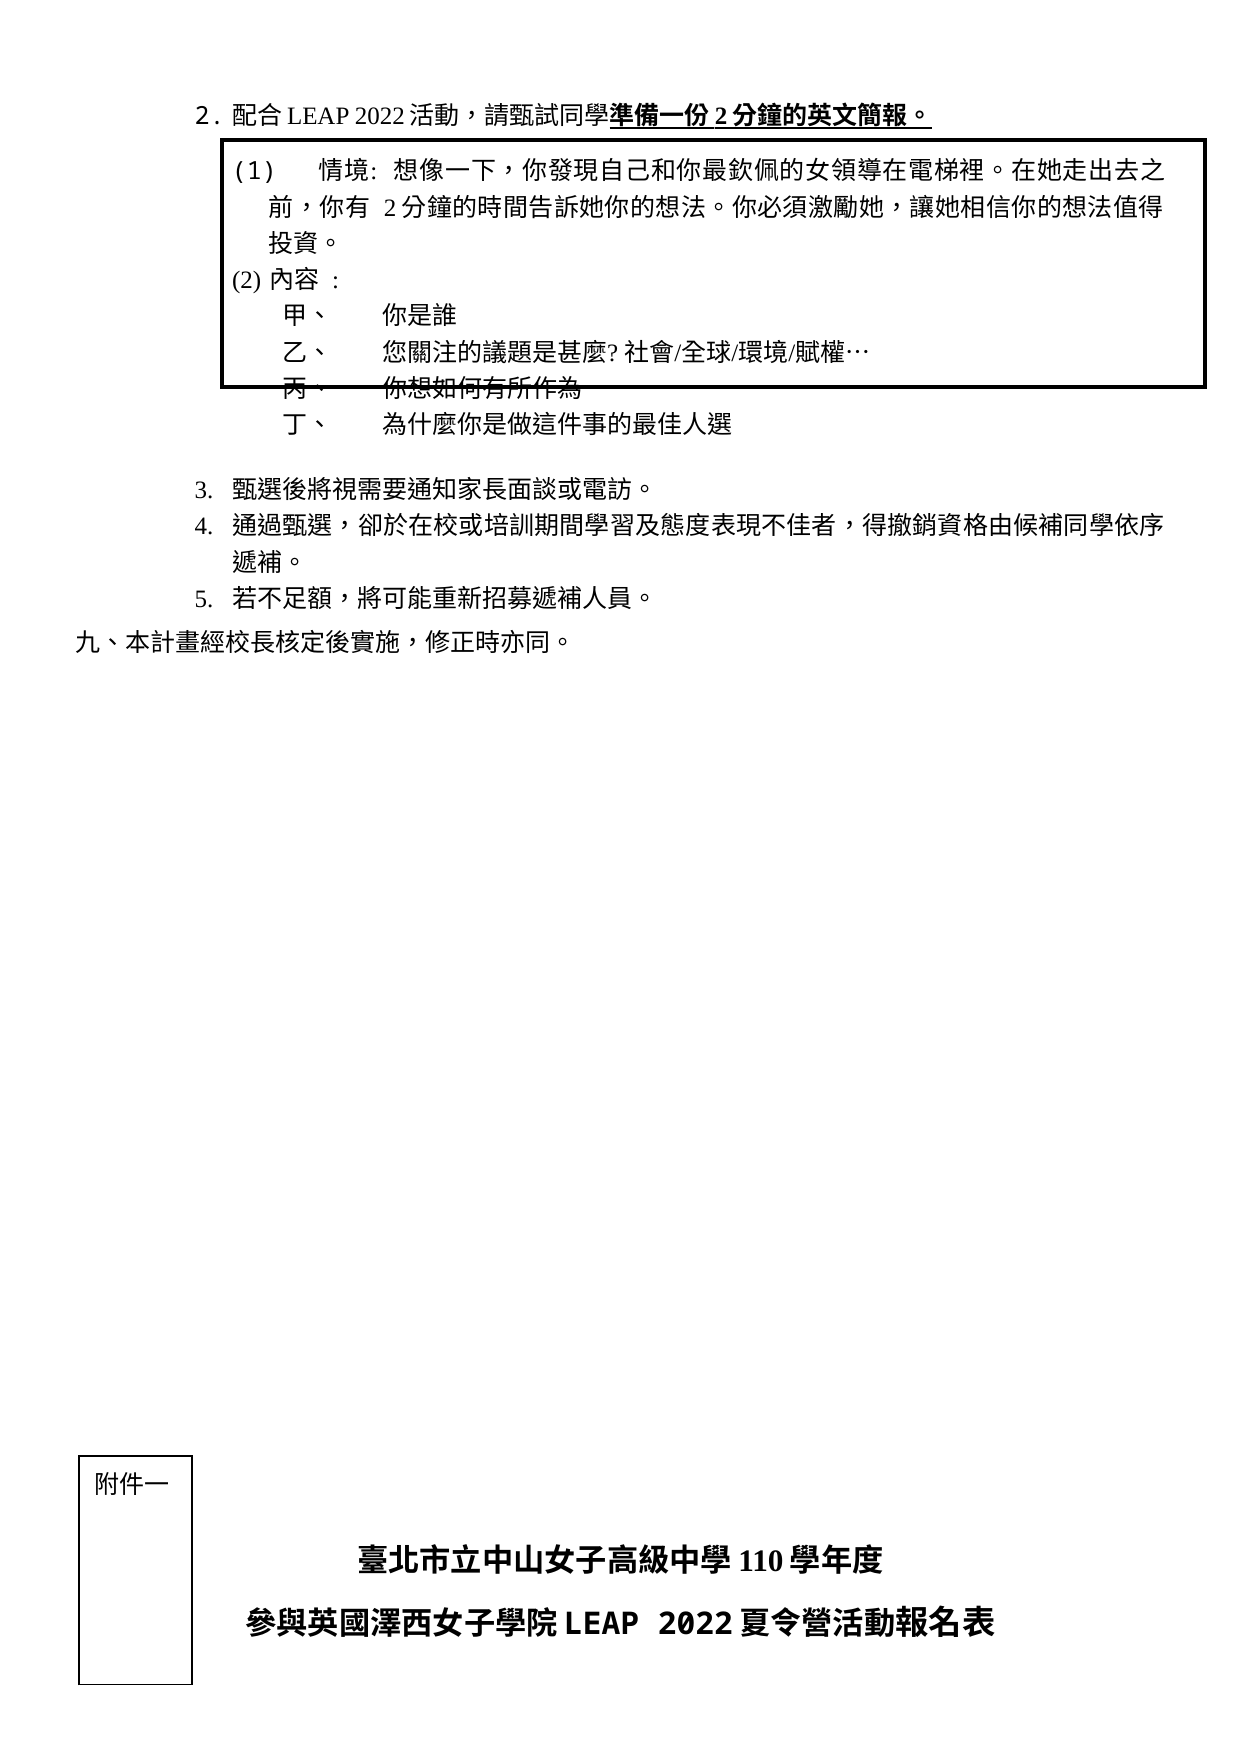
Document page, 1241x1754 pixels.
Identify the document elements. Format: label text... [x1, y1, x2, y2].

list 配合LEAP 2022活動，請甄試同學準備一份2分鐘的英文簡報。 [194, 96, 1165, 132]
text 參與英國澤西女子學院LEAP 2022夏令營活動報名表 [193, 1578, 1165, 1641]
list 若不足額，將可能重新招募遞補人員。 [194, 578, 1165, 614]
list 你想如何有所作為 [282, 389, 1165, 404]
list 你想如何有所作為 [282, 368, 1165, 385]
list 通過甄選，卻於在校或培訓期間學習及態度表現不佳者，得撤銷資格由候補同學依序遞補。 [194, 506, 1165, 578]
list 您關注的議題是甚麼? 社會/全球/環境/賦權… [282, 332, 1165, 368]
list 甄選後將視需要通知家長面談或電訪。 [194, 469, 1165, 506]
list 內容 : [232, 259, 1165, 296]
text 九、本計畫經校長核定後實施，修正時亦同。 [75, 622, 1165, 658]
list 為什麼你是做這件事的最佳人選 [282, 404, 1165, 441]
list 你是誰 [282, 296, 1165, 332]
list 情境: 想像一下，你發現自己和你最欽佩的女領導在電梯裡。在她走出去之前，你有 2分鐘的時間告訴她你的想法。你必須激勵她，讓她相信你的想法值得投資。 [232, 151, 1165, 259]
text 附件一 [94, 1464, 176, 1500]
text 臺北市立中山女子高級中學110學年度 [193, 1516, 1165, 1578]
